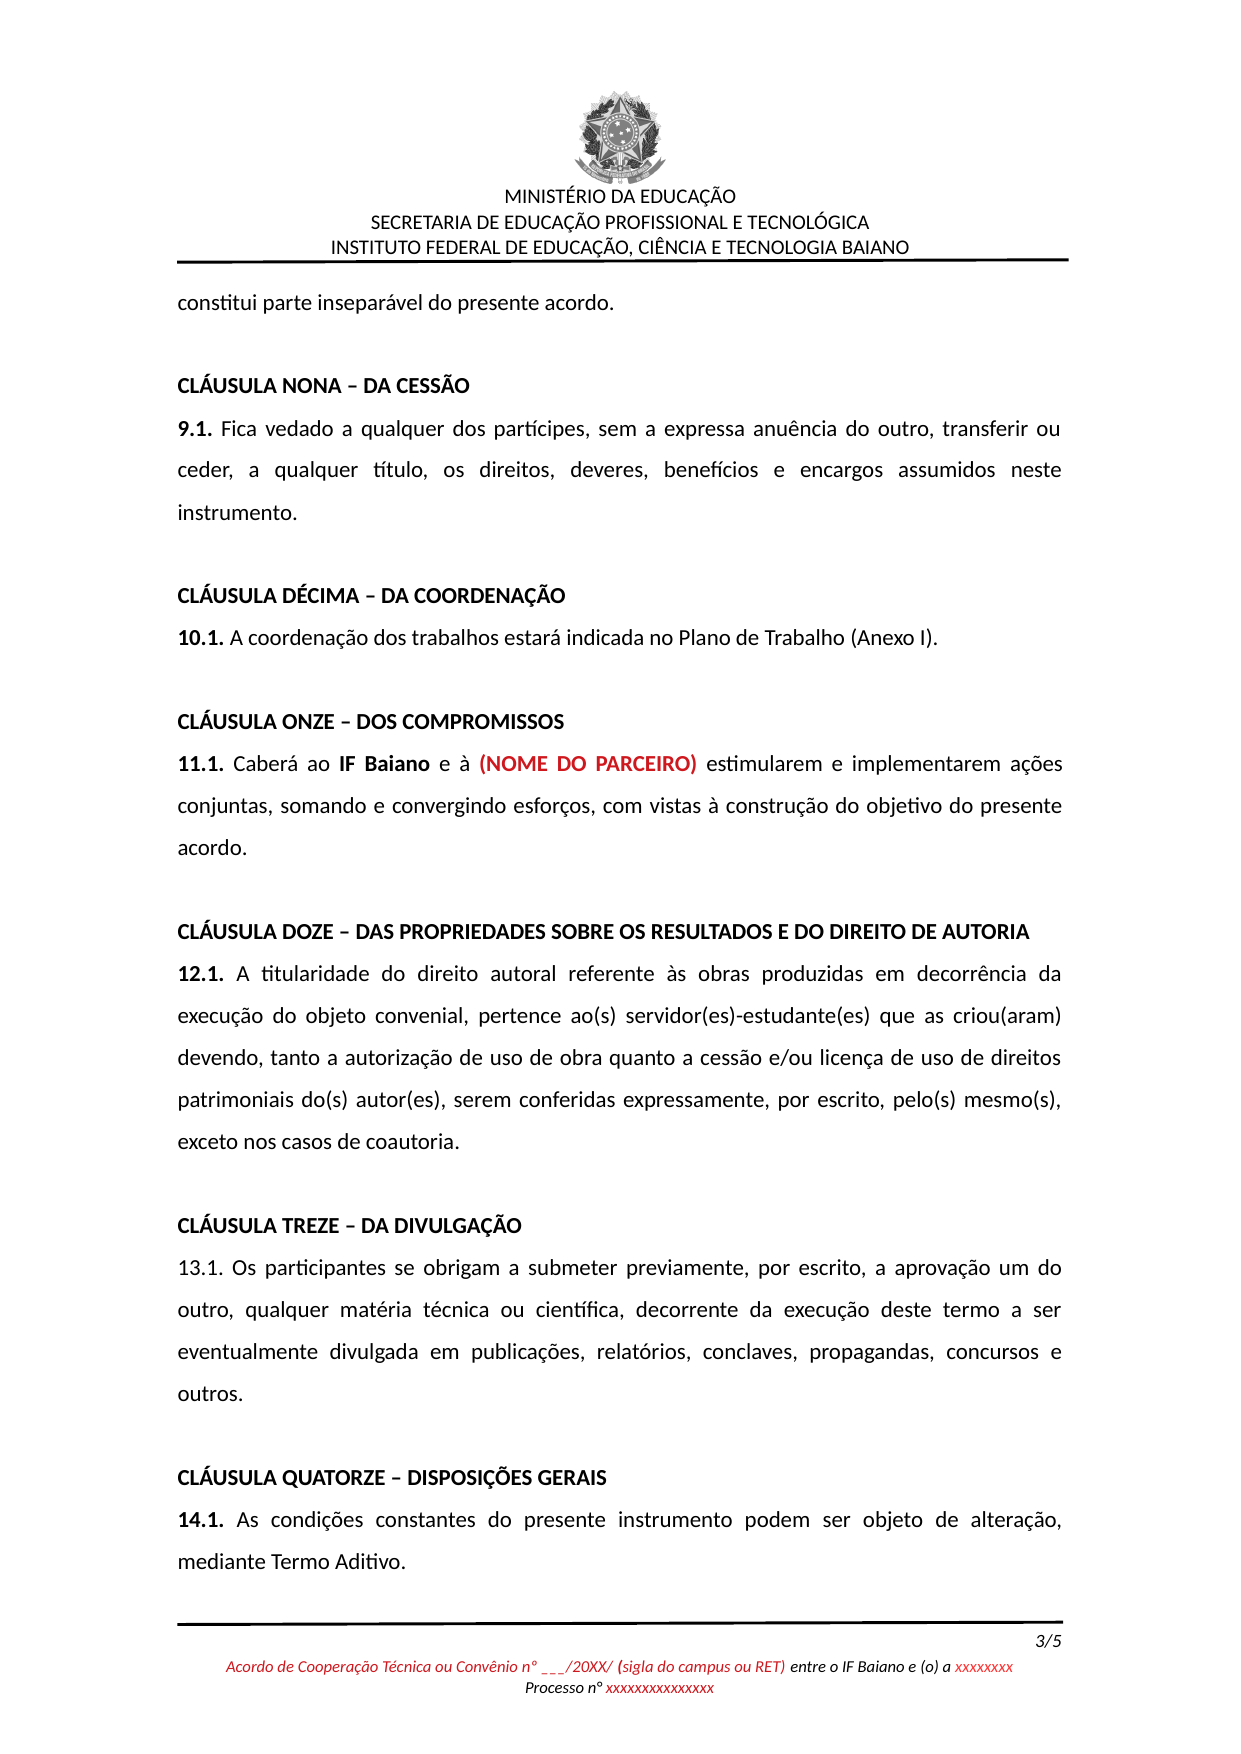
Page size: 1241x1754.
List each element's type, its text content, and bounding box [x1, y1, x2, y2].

text CLÁUSULA TREZE – DA DIVULGAÇÃO [177, 1211, 1063, 1239]
text CLÁUSULA ONZE – DOS COMPROMISSOS [177, 707, 1063, 736]
text 11.1. Caberá ao IF Baiano e à (NOME DO PARCEIRO) estimularem e implementarem ações conjuntas, somando e convergindo esforços, com vistas à construção do objetivo do presente acordo. [177, 749, 1063, 861]
text CLÁUSULA QUATORZE – DISPOSIÇÕES GERAIS [177, 1463, 1063, 1491]
text 13.1. Os participantes se obrigam a submeter previamente, por escrito, a aprovação um do outro, qualquer matéria técnica ou científica, decorrente da execução deste termo a ser eventualmente divulgada em publicações, relatórios, conclaves, propagandas, concursos e outros. [177, 1253, 1063, 1407]
text CLÁUSULA DÉCIMA – DA COORDENAÇÃO [177, 582, 1063, 609]
text CLÁUSULA DOZE – DAS PROPRIEDADES SOBRE OS RESULTADOS E DO DIREITO DE AUTORIA [177, 917, 1063, 945]
text 10.1. A coordenação dos trabalhos estará indicada no Plano de Trabalho (Anexo I). [177, 623, 1063, 652]
text constitui parte inseparável do presente acordo. [177, 288, 1063, 316]
text 12.1. A titularidade do direito autoral referente às obras produzidas em decorrência da execução do objeto convenial, pertence ao(s) servidor(es)-estudante(es) que as criou(aram) devendo, tanto a autorização de uso de obra quanto a cessão e/ou licença de uso de direitos patrimoniais do(s) autor(es), serem conferidas expressamente, por escrito, pelo(s) mesmo(s), exceto nos casos de coautoria. [177, 959, 1063, 1155]
text CLÁUSULA NONA – DA CESSÃO [177, 372, 1063, 400]
text 14.1. As condições constantes do presente instrumento podem ser objeto de alteração, mediante Termo Aditivo. [177, 1505, 1063, 1575]
text 9.1. Fica vedado a qualquer dos partícipes, sem a expressa anuência do outro, transferir ou ceder, a qualquer título, os direitos, deveres, benefícios e encargos assumidos neste instrumento. [177, 414, 1063, 526]
